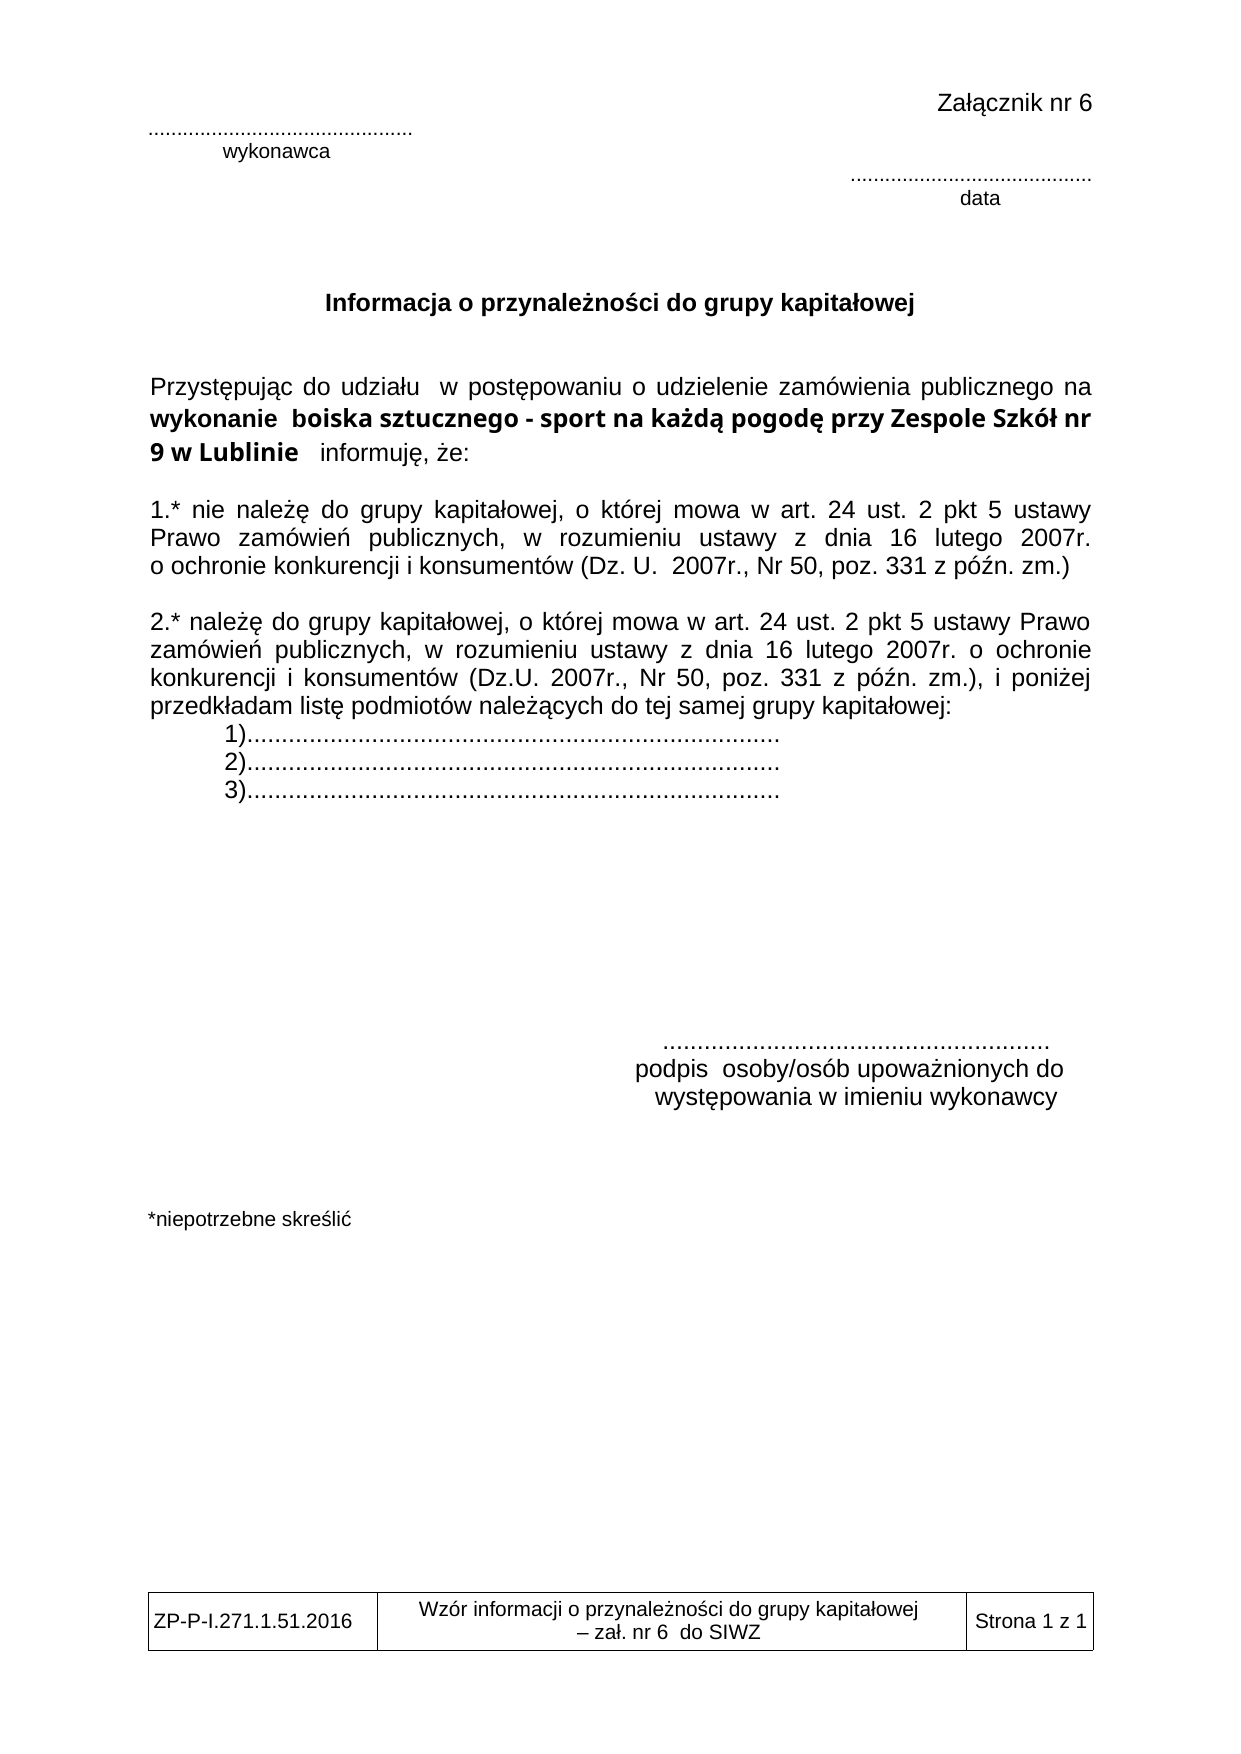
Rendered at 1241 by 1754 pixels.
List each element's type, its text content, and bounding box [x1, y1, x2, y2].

text .............................................. [148, 117, 1093, 140]
text Informacja o przynależności do grupy kapitałowej [148, 288, 1093, 316]
list 2)............................................................................. [224, 747, 1093, 775]
text Przystępując do udziału w postępowaniu o udzielenie zamówienia publicznego na wykonanie boiska sztucznego - sport na każdą pogodę przy Zespole Szkół nr 9 w Lublinie informuję, że: [150, 372, 1093, 468]
list 1)............................................................................. [224, 719, 1093, 747]
text ........................................................ [620, 1027, 1093, 1054]
text data [148, 186, 1093, 209]
text wykonawca [148, 140, 1093, 163]
list 3)............................................................................. [224, 775, 1093, 803]
text .......................................... [148, 163, 1093, 186]
list 1.* nie należę do grupy kapitałowej, o której mowa w art. 24 ust. 2 pkt 5 ustawy Prawo zamówień publicznych, w rozumieniu ustawy z dnia 16 lutego 2007r. o ochronie konkurencji i konsumentów (Dz. U. 2007r., Nr 50, poz. 331 z późn. zm.) [150, 496, 1093, 580]
text *niepotrzebne skreślić [148, 1208, 1093, 1231]
text występowania w imieniu wykonawcy [620, 1082, 1093, 1110]
text podpis osoby/osób upoważnionych do [620, 1054, 1093, 1082]
subtitle Załącznik nr 6 [148, 89, 1093, 117]
list 2.* należę do grupy kapitałowej, o której mowa w art. 24 ust. 2 pkt 5 ustawy Prawo zamówień publicznych, w rozumieniu ustawy z dnia 16 lutego 2007r. o ochronie konkurencji i konsumentów (Dz.U. 2007r., Nr 50, poz. 331 z późn. zm.), i poniżej przedkładam listę podmiotów należących do tej samej grupy kapitałowej: [150, 608, 1093, 719]
